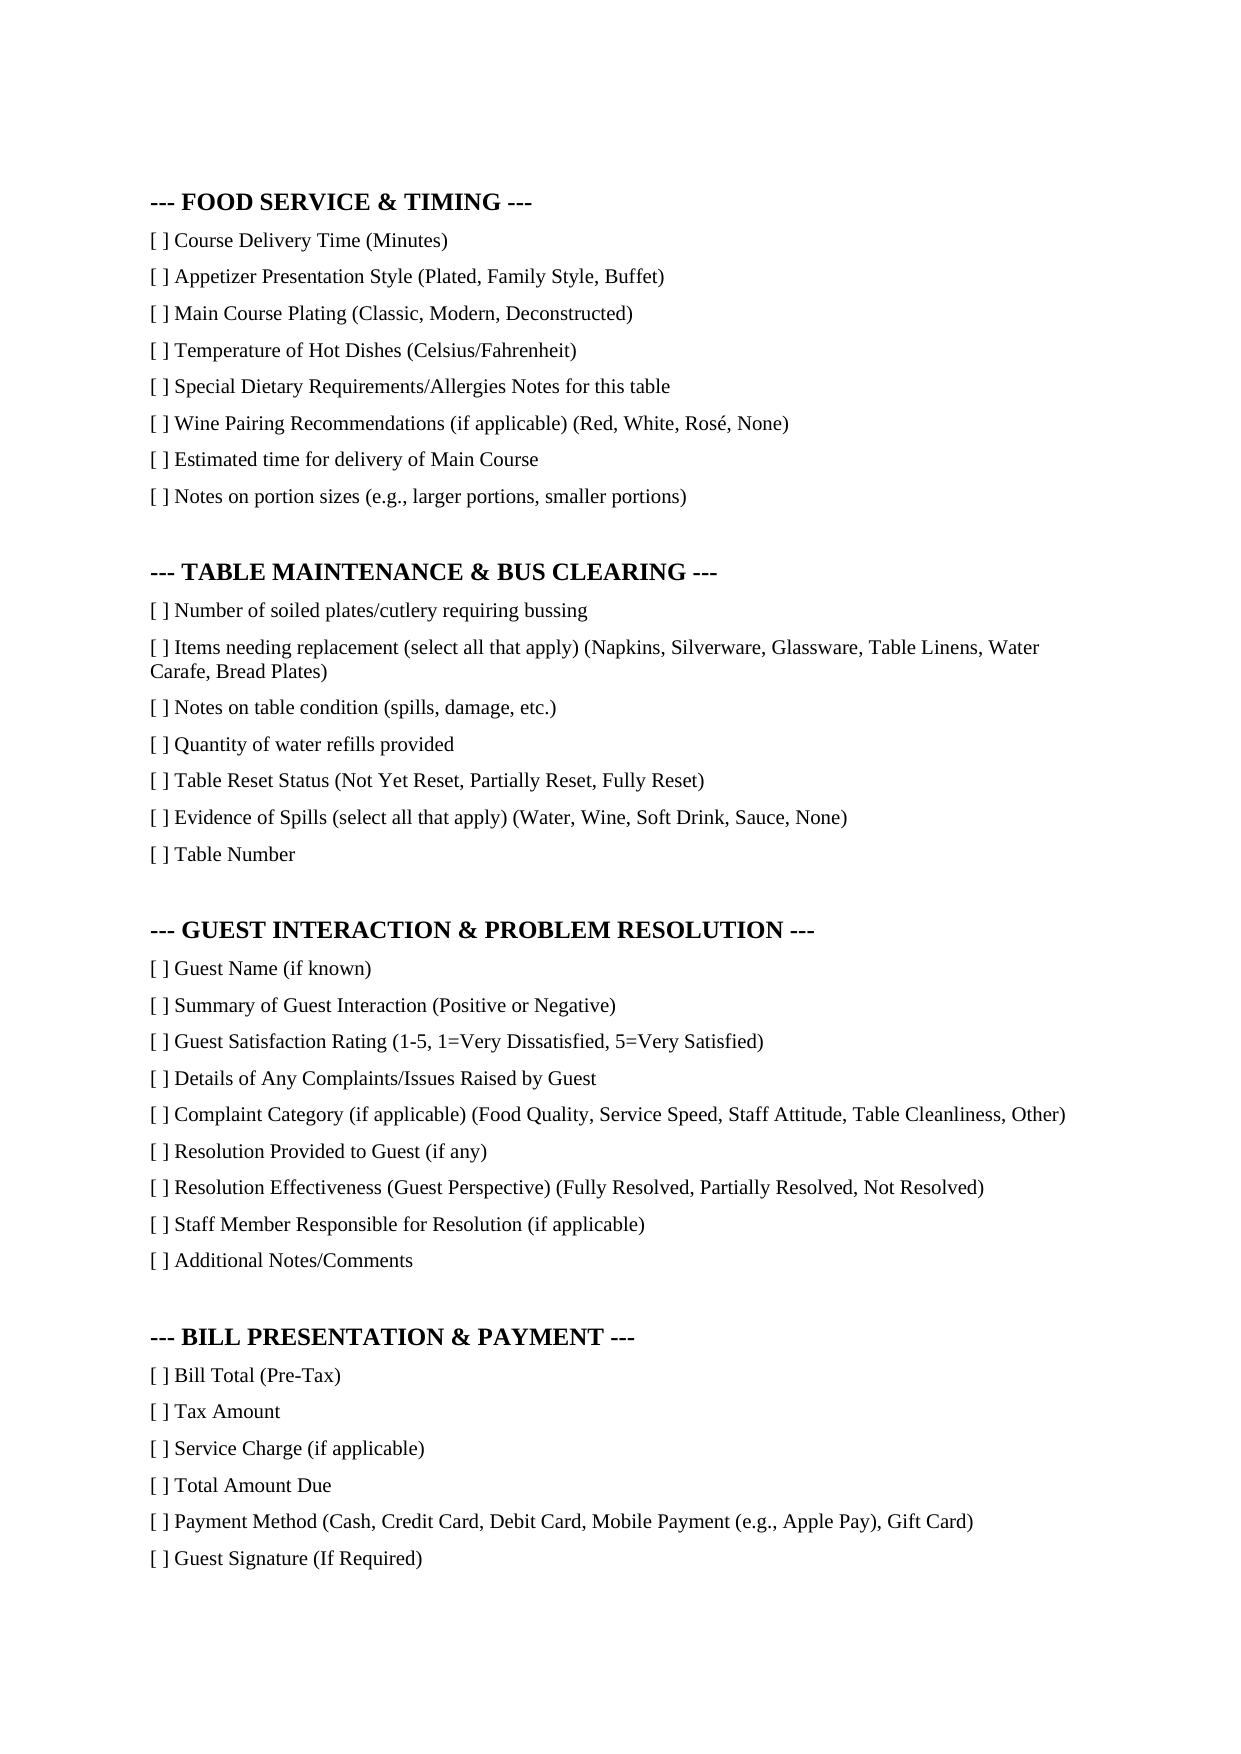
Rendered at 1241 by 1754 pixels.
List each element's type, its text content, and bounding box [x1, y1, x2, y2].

text [ ] Tax Amount [150, 1399, 1090, 1423]
text --- GUEST INTERACTION & PROBLEM RESOLUTION --- [150, 915, 1090, 943]
text --- TABLE MAINTENANCE & BUS CLEARING --- [150, 557, 1090, 586]
text [ ] Guest Satisfaction Rating (1-5, 1=Very Dissatisfied, 5=Very Satisfied) [150, 1029, 1090, 1053]
text [ ] Resolution Provided to Guest (if any) [150, 1139, 1090, 1163]
text [ ] Evidence of Spills (select all that apply) (Water, Wine, Soft Drink, Sauce, None) [150, 805, 1090, 829]
text [ ] Notes on portion sizes (e.g., larger portions, smaller portions) [150, 484, 1090, 508]
text [ ] Quantity of water refills provided [150, 732, 1090, 756]
text [ ] Course Delivery Time (Minutes) [150, 228, 1090, 252]
text [ ] Estimated time for delivery of Main Course [150, 447, 1090, 471]
text --- FOOD SERVICE & TIMING --- [150, 187, 1090, 215]
text [ ] Temperature of Hot Dishes (Celsius/Fahrenheit) [150, 337, 1090, 362]
text [ ] Guest Name (if known) [150, 956, 1090, 980]
text [ ] Complaint Category (if applicable) (Food Quality, Service Speed, Staff Attitude, Table Cleanliness, Other) [150, 1102, 1090, 1126]
text [ ] Staff Member Responsible for Resolution (if applicable) [150, 1212, 1090, 1236]
text [ ] Main Course Plating (Classic, Modern, Deconstructed) [150, 301, 1090, 325]
text [ ] Service Charge (if applicable) [150, 1436, 1090, 1460]
text [ ] Bill Total (Pre-Tax) [150, 1363, 1090, 1387]
text [ ] Appetizer Presentation Style (Plated, Family Style, Buffet) [150, 264, 1090, 288]
text [ ] Items needing replacement (select all that apply) (Napkins, Silverware, Glassware, Table Linens, Water Carafe, Bread Plates) [150, 635, 1090, 683]
text [ ] Notes on table condition (spills, damage, etc.) [150, 695, 1090, 719]
text [ ] Summary of Guest Interaction (Positive or Negative) [150, 992, 1090, 1017]
text --- BILL PRESENTATION & PAYMENT --- [150, 1322, 1090, 1350]
text [ ] Details of Any Complaints/Issues Raised by Guest [150, 1066, 1090, 1090]
text [ ] Guest Signature (If Required) [150, 1546, 1090, 1570]
text [ ] Resolution Effectiveness (Guest Perspective) (Fully Resolved, Partially Resolved, Not Resolved) [150, 1175, 1090, 1199]
text [ ] Additional Notes/Comments [150, 1248, 1090, 1272]
text [ ] Number of soiled plates/cutlery requiring bussing [150, 598, 1090, 622]
text [ ] Total Amount Due [150, 1472, 1090, 1497]
text [ ] Special Dietary Requirements/Allergies Notes for this table [150, 374, 1090, 398]
text [ ] Table Reset Status (Not Yet Reset, Partially Reset, Fully Reset) [150, 768, 1090, 792]
text [ ] Wine Pairing Recommendations (if applicable) (Red, White, Rosé, None) [150, 411, 1090, 435]
text [ ] Table Number [150, 842, 1090, 866]
text [ ] Payment Method (Cash, Credit Card, Debit Card, Mobile Payment (e.g., Apple Pay), Gift Card) [150, 1509, 1090, 1533]
